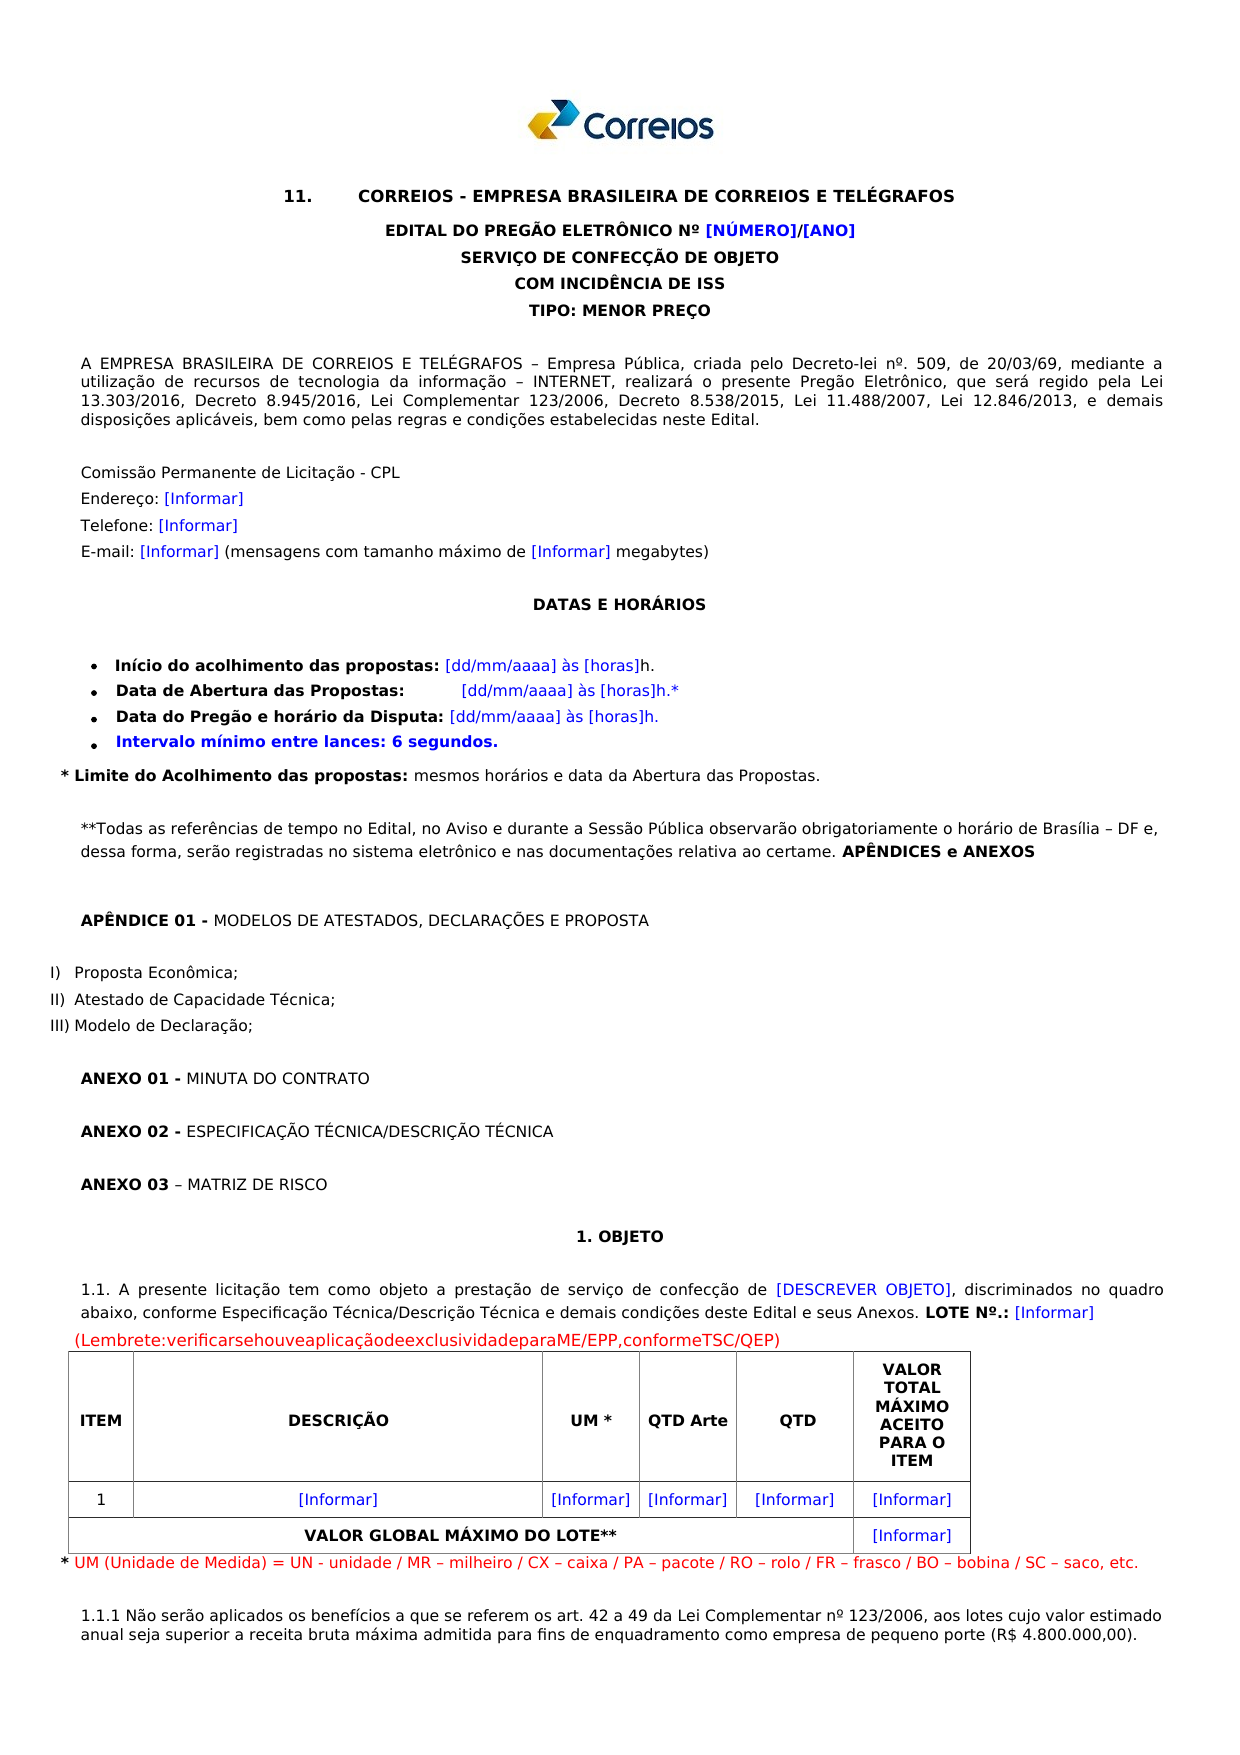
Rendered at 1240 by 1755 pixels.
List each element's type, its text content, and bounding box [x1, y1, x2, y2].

text Início do acolhimento das propostas: [dd/mm/aaaa] às [horas]h. Data de Abertura das Propostas: [dd/mm/aaaa] às [horas]h.* Data do Pregão e horário da Disputa: [dd/mm/aaaa] às [horas]h. Intervalo mínimo entre lances: 6 segundos. [92, 657, 695, 751]
table_cell [Informar] [134, 1482, 542, 1517]
table_cell [Informar] [543, 1482, 639, 1517]
text EDITAL DO PREGÃO ELETRÔNICO Nº [NÚMERO]/[ANO] [75, 222, 1165, 241]
text ANEXO 02 - ESPECIFICAÇÃO TÉCNICA/DESCRIÇÃO TÉCNICA [80, 1123, 1148, 1141]
table_cell [Informar] [854, 1518, 970, 1553]
text APÊNDICE 01 - MODELOS DE ATESTADOS, DECLARAÇÕES E PROPOSTA [80, 911, 1148, 930]
text (Lembrete:verificarsehouveaplicaçãodeexclusividadeparaME/EPP,conformeTSC/QEP) [74, 1330, 1165, 1350]
subtitle CORREIOS - EMPRESA BRASILEIRA DE CORREIOS E TELÉGRAFOS [74, 187, 1164, 206]
text E-mail: [Informar] (mensagens com tamanho máximo de [Informar] megabytes) [80, 543, 1148, 561]
table_header QTD [737, 1352, 853, 1481]
table_cell [Informar] [854, 1482, 970, 1517]
text ANEXO 01 - MINUTA DO CONTRATO [80, 1070, 1148, 1088]
table_header ITEM [69, 1352, 133, 1481]
text TIPO: MENOR PREÇO [75, 302, 1164, 320]
table_header QTD Arte [640, 1352, 736, 1481]
text 1.1. A presente licitação tem como objeto a prestação de serviço de confecção de [DESCREVER OBJETO], discriminados no quadro abaixo, conforme Especificação Técnica/Descrição Técnica e demais condições deste Edital e seus Anexos. LOTE Nº.: [Informar] [80, 1281, 1164, 1322]
text ANEXO 03 – MATRIZ DE RISCO [80, 1175, 1148, 1194]
table_cell 1 [69, 1482, 133, 1517]
table_cell [Informar] [640, 1482, 736, 1517]
table_cell VALOR GLOBAL MÁXIMO DO LOTE** [69, 1518, 853, 1553]
text SERVIÇO DE CONFECÇÃO DE OBJETO [75, 249, 1164, 267]
text COM INCIDÊNCIA DE ISS [75, 275, 1164, 293]
table_header VALOR TOTAL MÁXIMO ACEITO PARA O ITEM [854, 1352, 970, 1481]
text Comissão Permanente de Licitação - CPL [80, 464, 1148, 482]
list Atestado de Capacidade Técnica; [50, 991, 1148, 1009]
text A EMPRESA BRASILEIRA DE CORREIOS E TELÉGRAFOS – Empresa Pública, criada pelo Decreto-lei nº. 509, de 20/03/69, mediante a utilização de recursos de tecnologia da informação – INTERNET, realizará o presente Pregão Eletrônico, que será regido pela Lei 13.303/2016, Decreto 8.945/2016, Lei Complementar 123/2006, Decreto 8.538/2015, Lei 11.488/2007, Lei 12.846/2013, e demais disposições aplicáveis, bem como pelas regras e condições estabelecidas neste Edital. [80, 355, 1165, 429]
list Limite do Acolhimento das propostas: mesmos horários e data da Abertura das Propostas. [61, 767, 1148, 786]
list Proposta Econômica; [50, 964, 1148, 982]
list UM (Unidade de Medida) = UN - unidade / MR – milheiro / CX – caixa / PA – pacote / RO – rolo / FR – frasco / BO – bobina / SC – saco, etc. [61, 1554, 1148, 1572]
text 1.1.1 Não serão aplicados os benefícios a que se referem os art. 42 a 49 da Lei Complementar nº 123/2006, aos lotes cujo valor estimado anual seja superior a receita bruta máxima admitida para fins de enquadramento como empresa de pequeno porte (R$ 4.800.000,00). [80, 1607, 1165, 1644]
text Endereço: [Informar] [80, 490, 1149, 508]
text 1. OBJETO [75, 1228, 1164, 1246]
table_cell [Informar] [737, 1482, 853, 1517]
list Modelo de Declaração; [50, 1017, 1148, 1035]
text Telefone: [Informar] [80, 517, 1149, 535]
text **Todas as referências de tempo no Edital, no Aviso e durante a Sessão Pública observarão obrigatoriamente o horário de Brasília – DF e, dessa forma, serão registradas no sistema eletrônico e nas documentações relativa ao certame. APÊNDICES e ANEXOS [80, 820, 1161, 861]
table_header UM * [543, 1352, 639, 1481]
table_header DESCRIÇÃO [134, 1352, 542, 1481]
text DATAS E HORÁRIOS [75, 596, 1164, 614]
